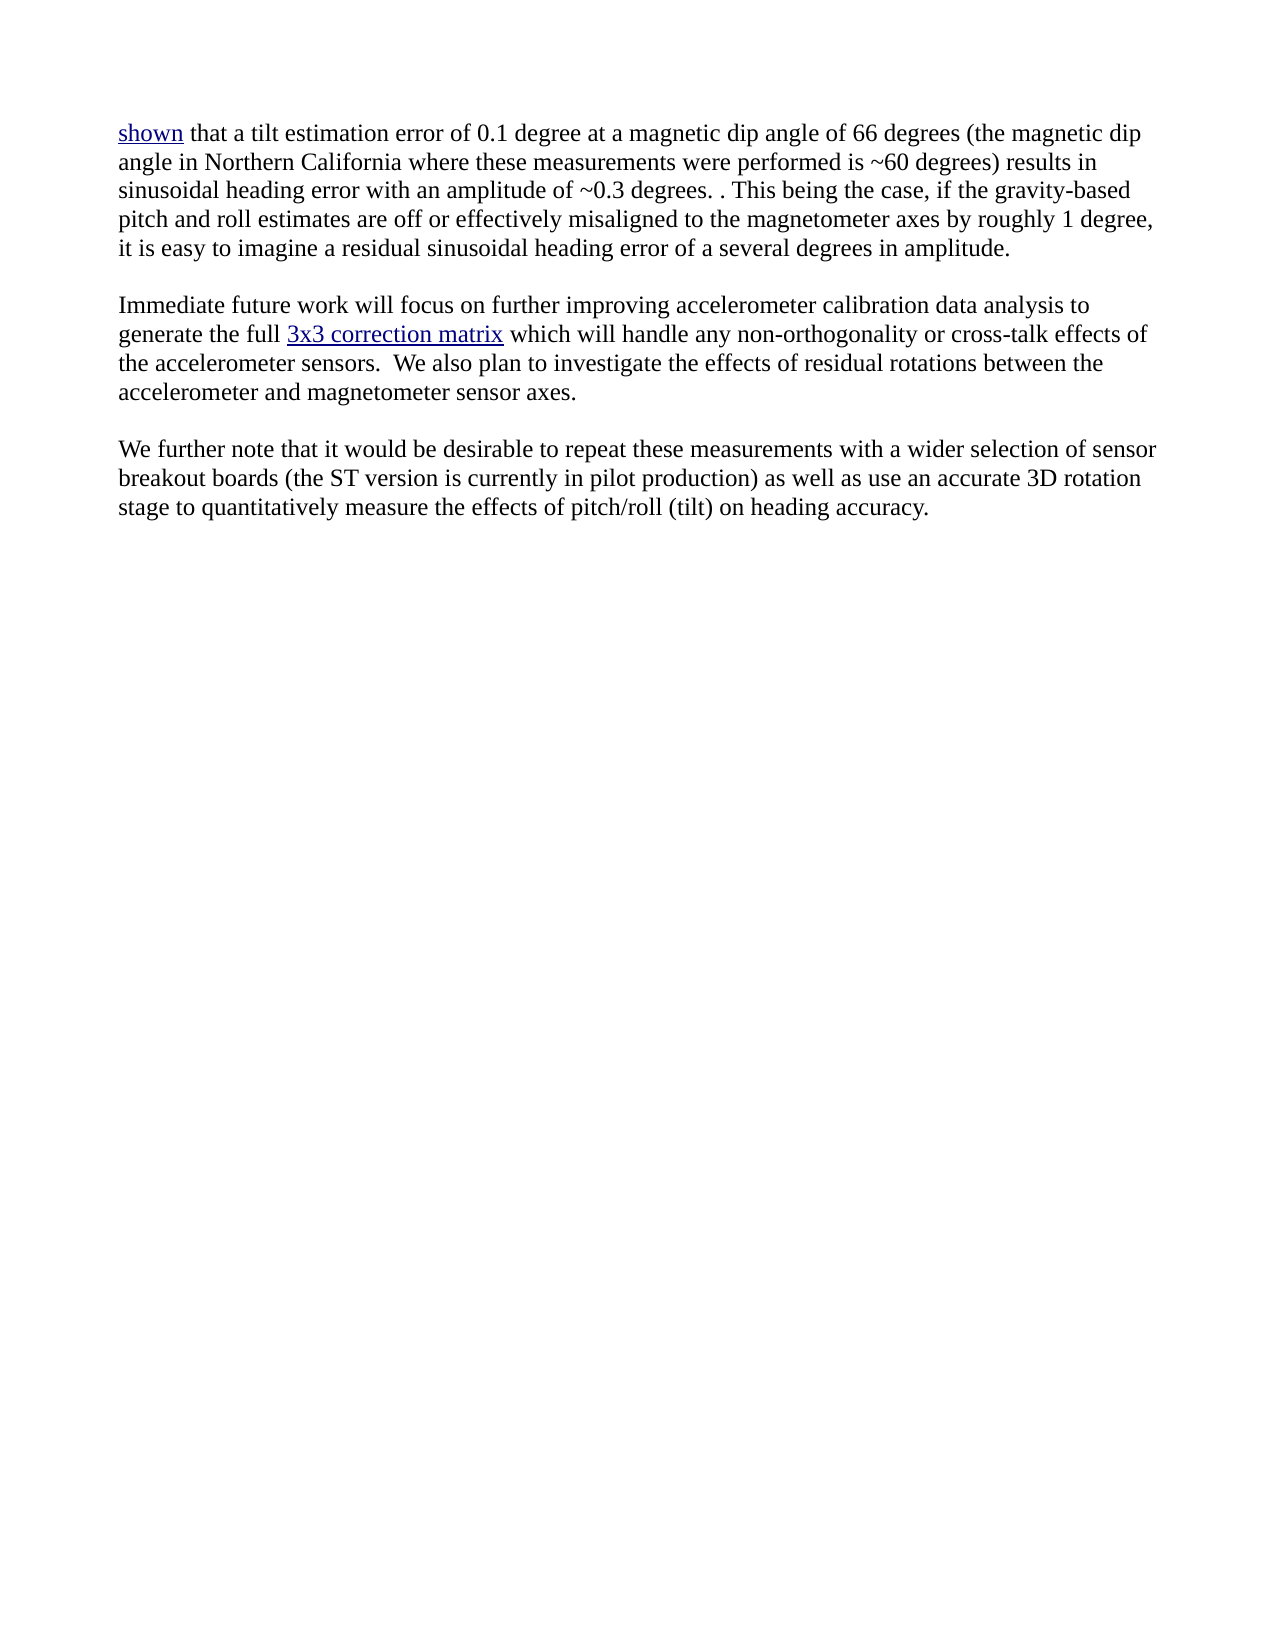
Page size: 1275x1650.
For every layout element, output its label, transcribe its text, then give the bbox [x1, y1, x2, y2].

text We further note that it would be desirable to repeat these measurements with a wider selection of sensor breakout boards (the ST version is currently in pilot production) as well as use an accurate 3D rotation stage to quantitatively measure the effects of pitch/roll (tilt) on heading accuracy. [118, 434, 1157, 521]
text Immediate future work will focus on further improving accelerometer calibration data analysis to generate the full 3x3 correction matrix which will handle any non-orthogonality or cross-talk effects of the accelerometer sensors. We also plan to investigate the effects of residual rotations between the accelerometer and magnetometer sensor axes. [118, 291, 1157, 406]
text shown that a tilt estimation error of 0.1 degree at a magnetic dip angle of 66 degrees (the magnetic dip angle in Northern California where these measurements were performed is ~60 degrees) results in sinusoidal heading error with an amplitude of ~0.3 degrees. . This being the case, if the gravity-based pitch and roll estimates are off or effectively misaligned to the magnetometer axes by roughly 1 degree, it is easy to imagine a residual sinusoidal heading error of a several degrees in amplitude. [118, 118, 1157, 262]
